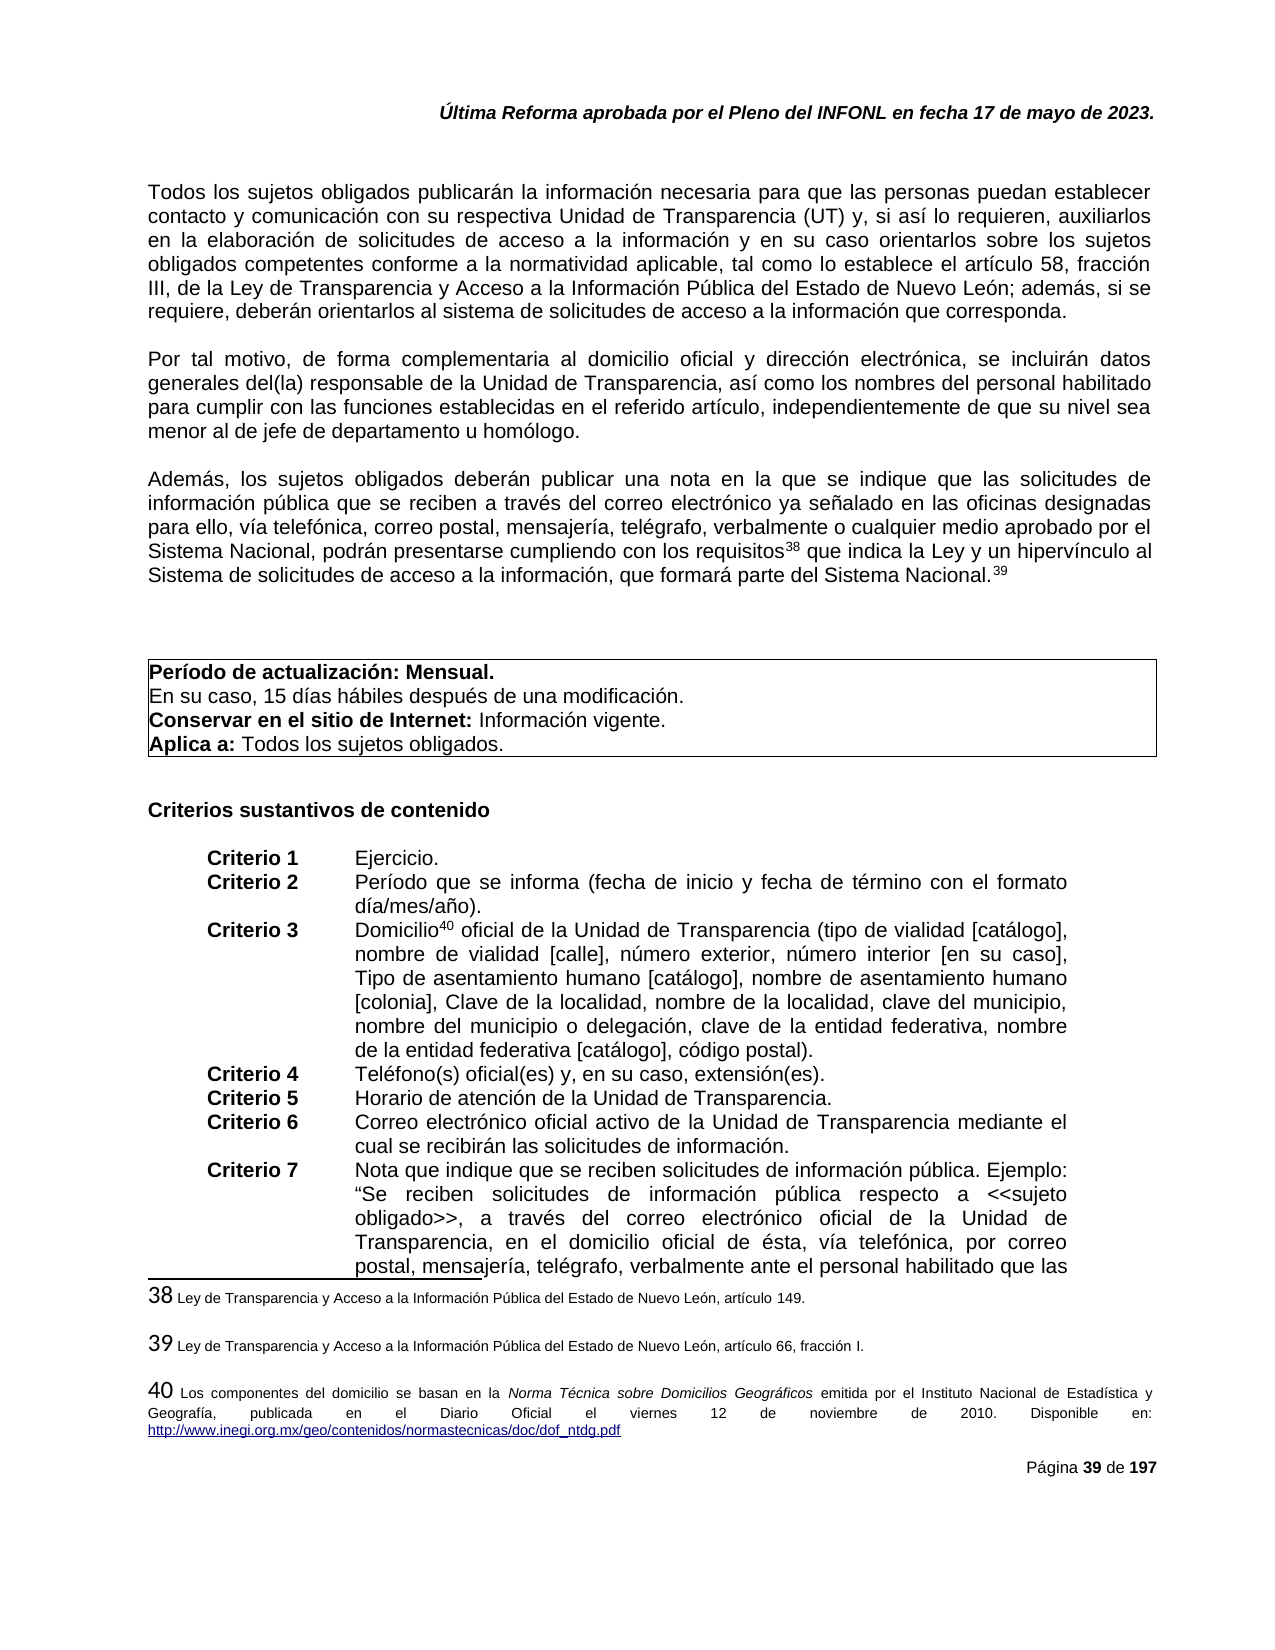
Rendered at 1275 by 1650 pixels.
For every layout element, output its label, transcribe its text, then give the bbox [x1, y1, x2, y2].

text Criterio 5 Horario de atención de la Unidad de Transparencia. [207, 1086, 1068, 1110]
list Ley de Transparencia y Acceso a la Información Pública del Estado de Nuevo León, artículo 149. [148, 1279, 1157, 1310]
text Criterio 6 Correo electrónico oficial activo de la Unidad de Transparencia mediante el cual se recibirán las solicitudes de información. [207, 1110, 1068, 1158]
text Aplica a: Todos los sujetos obligados. [149, 731, 1156, 756]
text Período de actualización: Mensual. [149, 660, 1156, 683]
text Criterios sustantivos de contenido [148, 798, 1068, 822]
text Criterio 4 Teléfono(s) oficial(es) y, en su caso, extensión(es). [207, 1062, 1068, 1086]
text Criterio 7 Nota que indique que se reciben solicitudes de información pública. Ejemplo: “Se reciben solicitudes de información pública respecto a <<sujeto obligado>>, a través del correo electrónico oficial de la Unidad de Transparencia, en el domicilio oficial de ésta, vía telefónica, por correo postal, mensajería, telégrafo, verbalmente ante el personal habilitado que las [207, 1158, 1068, 1277]
text Además, los sujetos obligados deberán publicar una nota en la que se indique que las solicitudes de información pública que se reciben a través del correo electrónico ya señalado en las oficinas designadas para ello, vía telefónica, correo postal, mensajería, telégrafo, verbalmente o cualquier medio aprobado por el Sistema Nacional, podrán presentarse cumpliendo con los requisitos que indica la Ley y un hipervínculo al Sistema de solicitudes de acceso a la información, que formará parte del Sistema Nacional. [148, 467, 1152, 587]
text Criterio 1 Ejercicio. [207, 846, 1068, 870]
text Conservar en el sitio de Internet: Información vigente. [149, 707, 1156, 731]
text Por tal motivo, de forma complementaria al domicilio oficial y dirección electrónica, se incluirán datos generales del(la) responsable de la Unidad de Transparencia, así como los nombres del personal habilitado para cumplir con las funciones establecidas en el referido artículo, independientemente de que su nivel sea menor al de jefe de departamento u homólogo. [148, 347, 1152, 443]
list Ley de Transparencia y Acceso a la Información Pública del Estado de Nuevo León, artículo 66, fracción I. [148, 1327, 1157, 1357]
text Criterio 2 Período que se informa (fecha de inicio y fecha de término con el formato día/mes/año). [207, 870, 1068, 918]
text Todos los sujetos obligados publicarán la información necesaria para que las personas puedan establecer contacto y comunicación con su respectiva Unidad de Transparencia (UT) y, si así lo requieren, auxiliarlos en la elaboración de solicitudes de acceso a la información y en su caso orientarlos sobre los sujetos obligados competentes conforme a la normatividad aplicable, tal como lo establece el artículo 58, fracción III, de la Ley de Transparencia y Acceso a la Información Pública del Estado de Nuevo León; además, si se requiere, deberán orientarlos al sistema de solicitudes de acceso a la información que corresponda. [148, 179, 1152, 323]
text Criterio 3 Domicilio oficial de la Unidad de Transparencia (tipo de vialidad [catálogo], nombre de vialidad [calle], número exterior, número interior [en su caso], Tipo de asentamiento humano [catálogo], nombre de asentamiento humano [colonia], Clave de la localidad, nombre de la localidad, clave del municipio, nombre del municipio o delegación, clave de la entidad federativa, nombre de la entidad federativa [catálogo], código postal). [207, 918, 1068, 1062]
text En su caso, 15 días hábiles después de una modificación. [149, 683, 1156, 707]
list Los componentes del domicilio se basan en la Norma Técnica sobre Domicilios Geográficos emitida por el Instituto Nacional de Estadística y Geografía, publicada en el Diario Oficial el viernes 12 de noviembre de 2010. Disponible en: http://www.inegi.org.mx/geo/contenidos/normastecnicas/doc/dof_ntdg.pdf [148, 1374, 1153, 1438]
